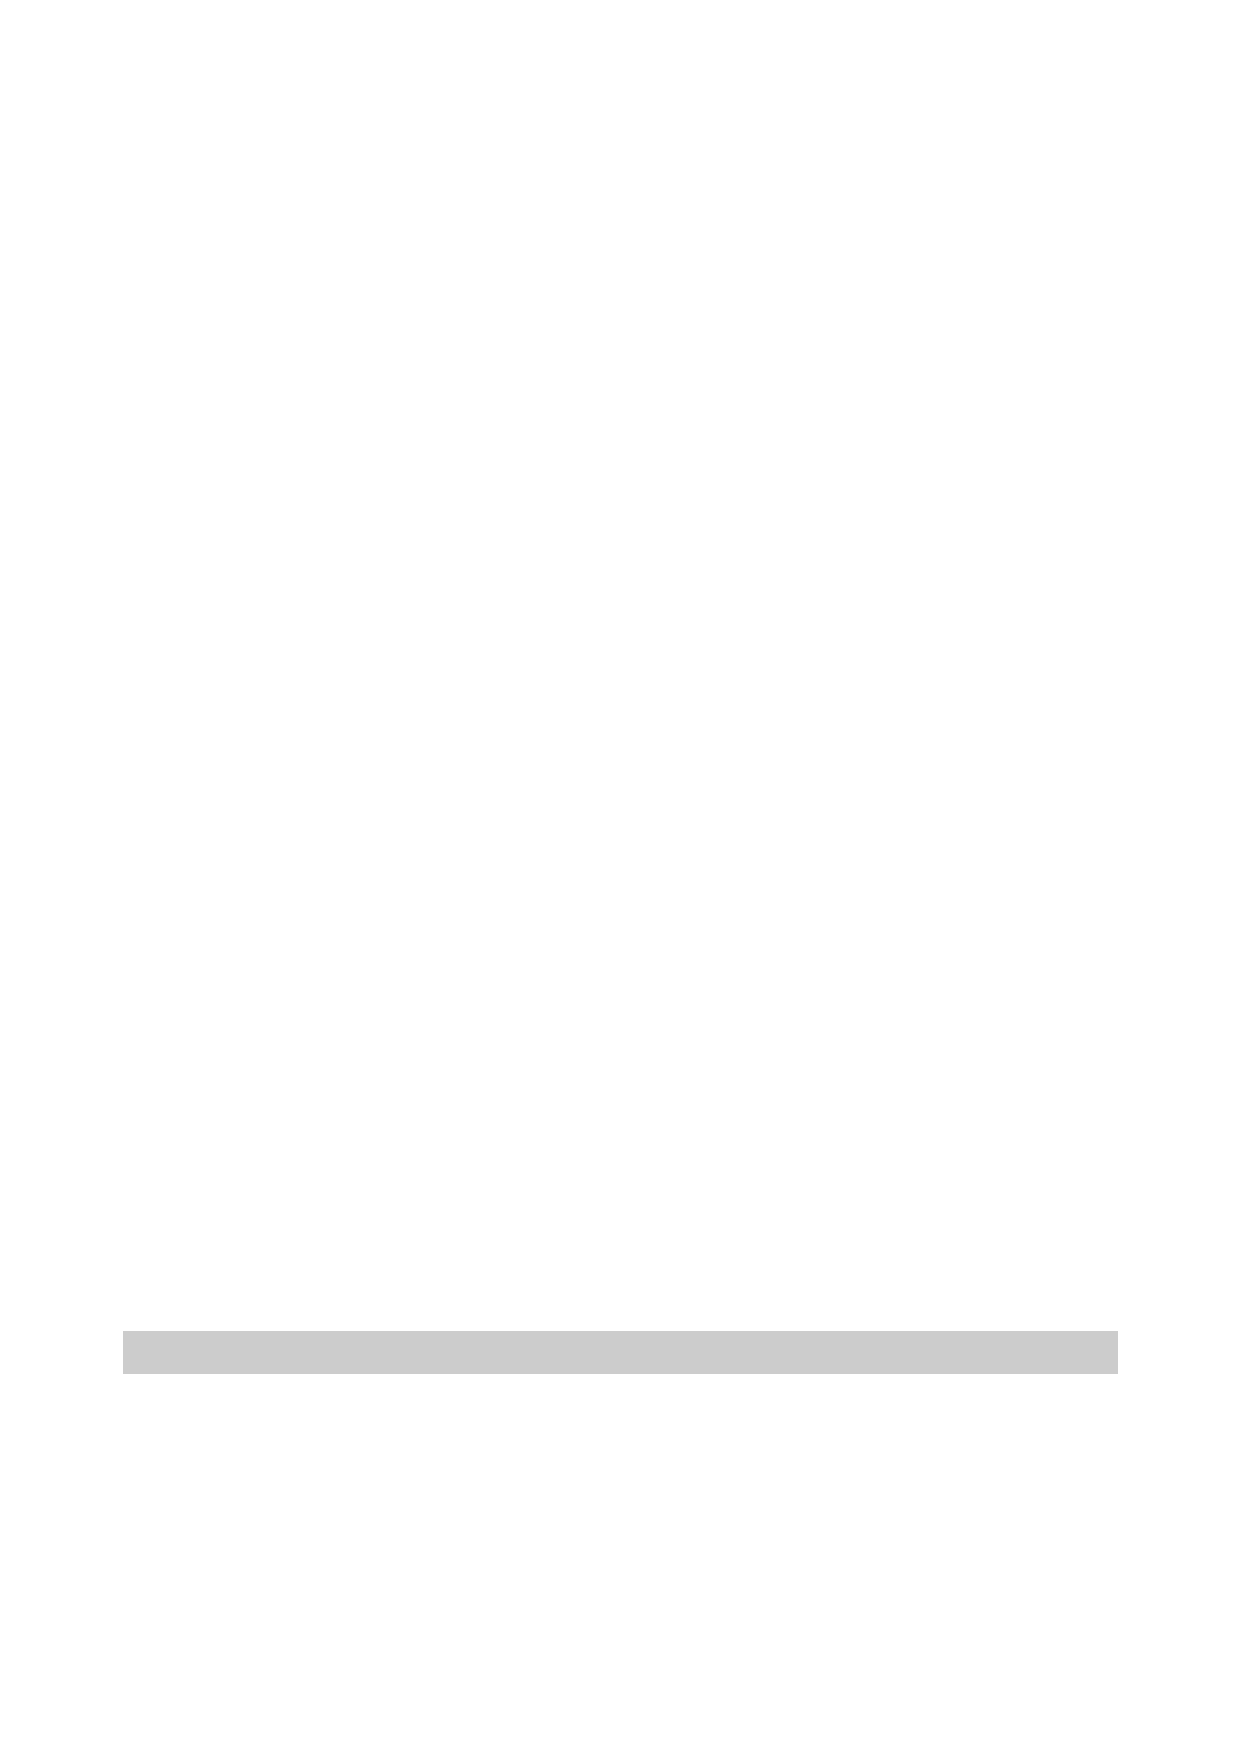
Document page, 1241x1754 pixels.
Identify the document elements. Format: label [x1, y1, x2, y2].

table_cell [620, 1494, 687, 1528]
table_cell [953, 1494, 1092, 1528]
table_cell [123, 1375, 249, 1449]
table_cell [175, 1563, 378, 1597]
table_cell [121, 1649, 1119, 1692]
table_cell [378, 1563, 443, 1597]
table_cell [999, 1375, 1118, 1449]
table_cell [422, 1449, 539, 1493]
table_cell [123, 1331, 1118, 1374]
table_cell [435, 1494, 451, 1528]
table_cell [123, 1449, 194, 1493]
table_cell [123, 1265, 213, 1331]
table_cell [249, 1375, 363, 1449]
table_cell [123, 1528, 155, 1563]
table_cell [802, 1528, 1118, 1563]
table_cell [257, 1528, 780, 1563]
table_cell [123, 1494, 175, 1528]
table_header [312, 1192, 961, 1265]
table_cell [911, 1563, 1118, 1597]
table_cell [540, 1449, 656, 1493]
table_cell [687, 1494, 940, 1528]
table_cell [628, 1563, 896, 1597]
table_cell [769, 1449, 884, 1493]
table_header [121, 1159, 1119, 1649]
table_cell [884, 1449, 1006, 1493]
table_cell [213, 1265, 1118, 1331]
table_cell [443, 1563, 612, 1597]
table_cell [590, 1494, 620, 1528]
table_cell [940, 1494, 953, 1528]
table_cell [155, 1528, 257, 1563]
table_cell [312, 1449, 422, 1493]
table_cell [175, 1494, 435, 1528]
table_cell [612, 1563, 628, 1597]
table_header [123, 1192, 312, 1265]
table_cell [656, 1449, 769, 1493]
table_cell [1006, 1449, 1118, 1493]
table_header [961, 1192, 1118, 1265]
table_cell [866, 1375, 999, 1449]
table_cell [746, 1375, 866, 1449]
table_cell [896, 1563, 911, 1597]
table_cell [451, 1494, 590, 1528]
table_cell [495, 1375, 612, 1449]
table_cell [612, 1375, 746, 1449]
table_cell [123, 1563, 175, 1597]
table_cell [364, 1375, 494, 1449]
table_cell [194, 1449, 312, 1493]
table_cell [780, 1528, 802, 1563]
table_cell [1092, 1494, 1118, 1528]
